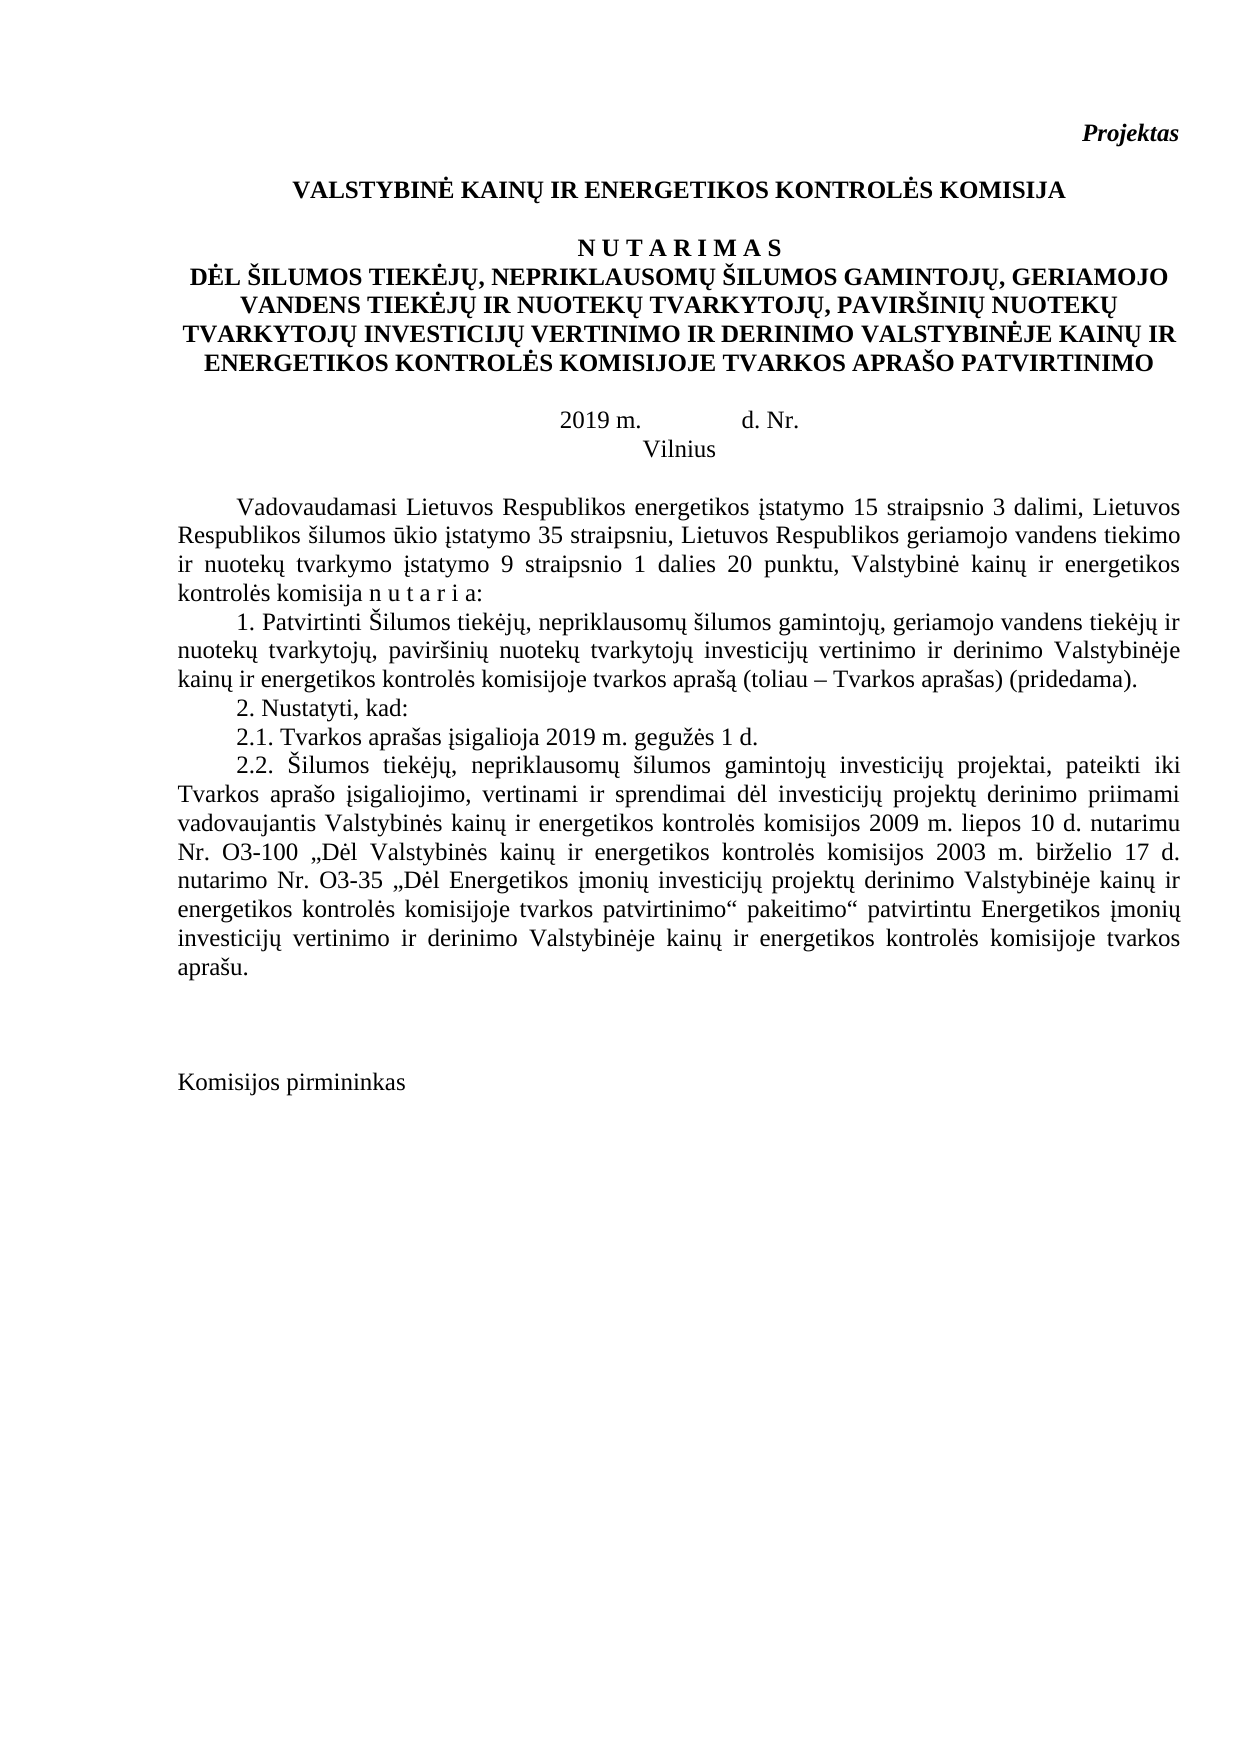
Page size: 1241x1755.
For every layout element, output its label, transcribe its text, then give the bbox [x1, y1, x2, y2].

text 2.2. Šilumos tiekėjų, nepriklausomų šilumos gamintojų investicijų projektai, pateikti iki Tvarkos aprašo įsigaliojimo, vertinami ir sprendimai dėl investicijų projektų derinimo priimami vadovaujantis Valstybinės kainų ir energetikos kontrolės komisijos 2009 m. liepos 10 d. nutarimu Nr. O3-100 „Dėl Valstybinės kainų ir energetikos kontrolės komisijos 2003 m. birželio 17 d. nutarimo Nr. O3-35 „Dėl Energetikos įmonių investicijų projektų derinimo Valstybinėje kainų ir energetikos kontrolės komisijoje tvarkos patvirtinimo“ pakeitimo“ patvirtintu Energetikos įmonių investicijų vertinimo ir derinimo Valstybinėje kainų ir energetikos kontrolės komisijoje tvarkos aprašu. [177, 751, 1181, 981]
text VALSTYBINĖ KAINŲ IR ENERGETIKOS KONTROLĖS KOMISIJA [177, 176, 1181, 204]
text 2.1. Tvarkos aprašas įsigalioja 2019 m. gegužės 1 d. [177, 722, 1181, 751]
text Projektas [177, 118, 1181, 147]
text 2019 m. d. Nr. [177, 406, 1181, 434]
text 1. Patvirtinti Šilumos tiekėjų, nepriklausomų šilumos gamintojų, geriamojo vandens tiekėjų ir nuotekų tvarkytojų, paviršinių nuotekų tvarkytojų investicijų vertinimo ir derinimo Valstybinėje kainų ir energetikos kontrolės komisijoje tvarkos aprašą (toliau – Tvarkos aprašas) (pridedama). [177, 607, 1181, 693]
text NUTARIMAS [177, 233, 1181, 262]
text 2. Nustatyti, kad: [177, 693, 1181, 722]
text Vadovaudamasi Lietuvos Respublikos energetikos įstatymo 15 straipsnio 3 dalimi, Lietuvos Respublikos šilumos ūkio įstatymo 35 straipsniu, Lietuvos Respublikos geriamojo vandens tiekimo ir nuotekų tvarkymo įstatymo 9 straipsnio 1 dalies 20 punktu, Valstybinė kainų ir energetikos kontrolės komisija nutaria: [177, 492, 1181, 607]
text Vilnius [177, 434, 1181, 463]
text DĖL ŠILUMOS TIEKĖJŲ, Nepriklausomų šilumos gamintojų, Geriamojo vandens tiekėjų ir nuotekų tvarkytojų, paviršinių nuotekų tvarkytojų investicijų vertinimo ir derinimo valstybinėje kainų ir energetikos kontrolės komisijoje tvarkos aprašo patvirtinimo [177, 262, 1181, 377]
text Komisijos pirmininkas [177, 1067, 1181, 1096]
